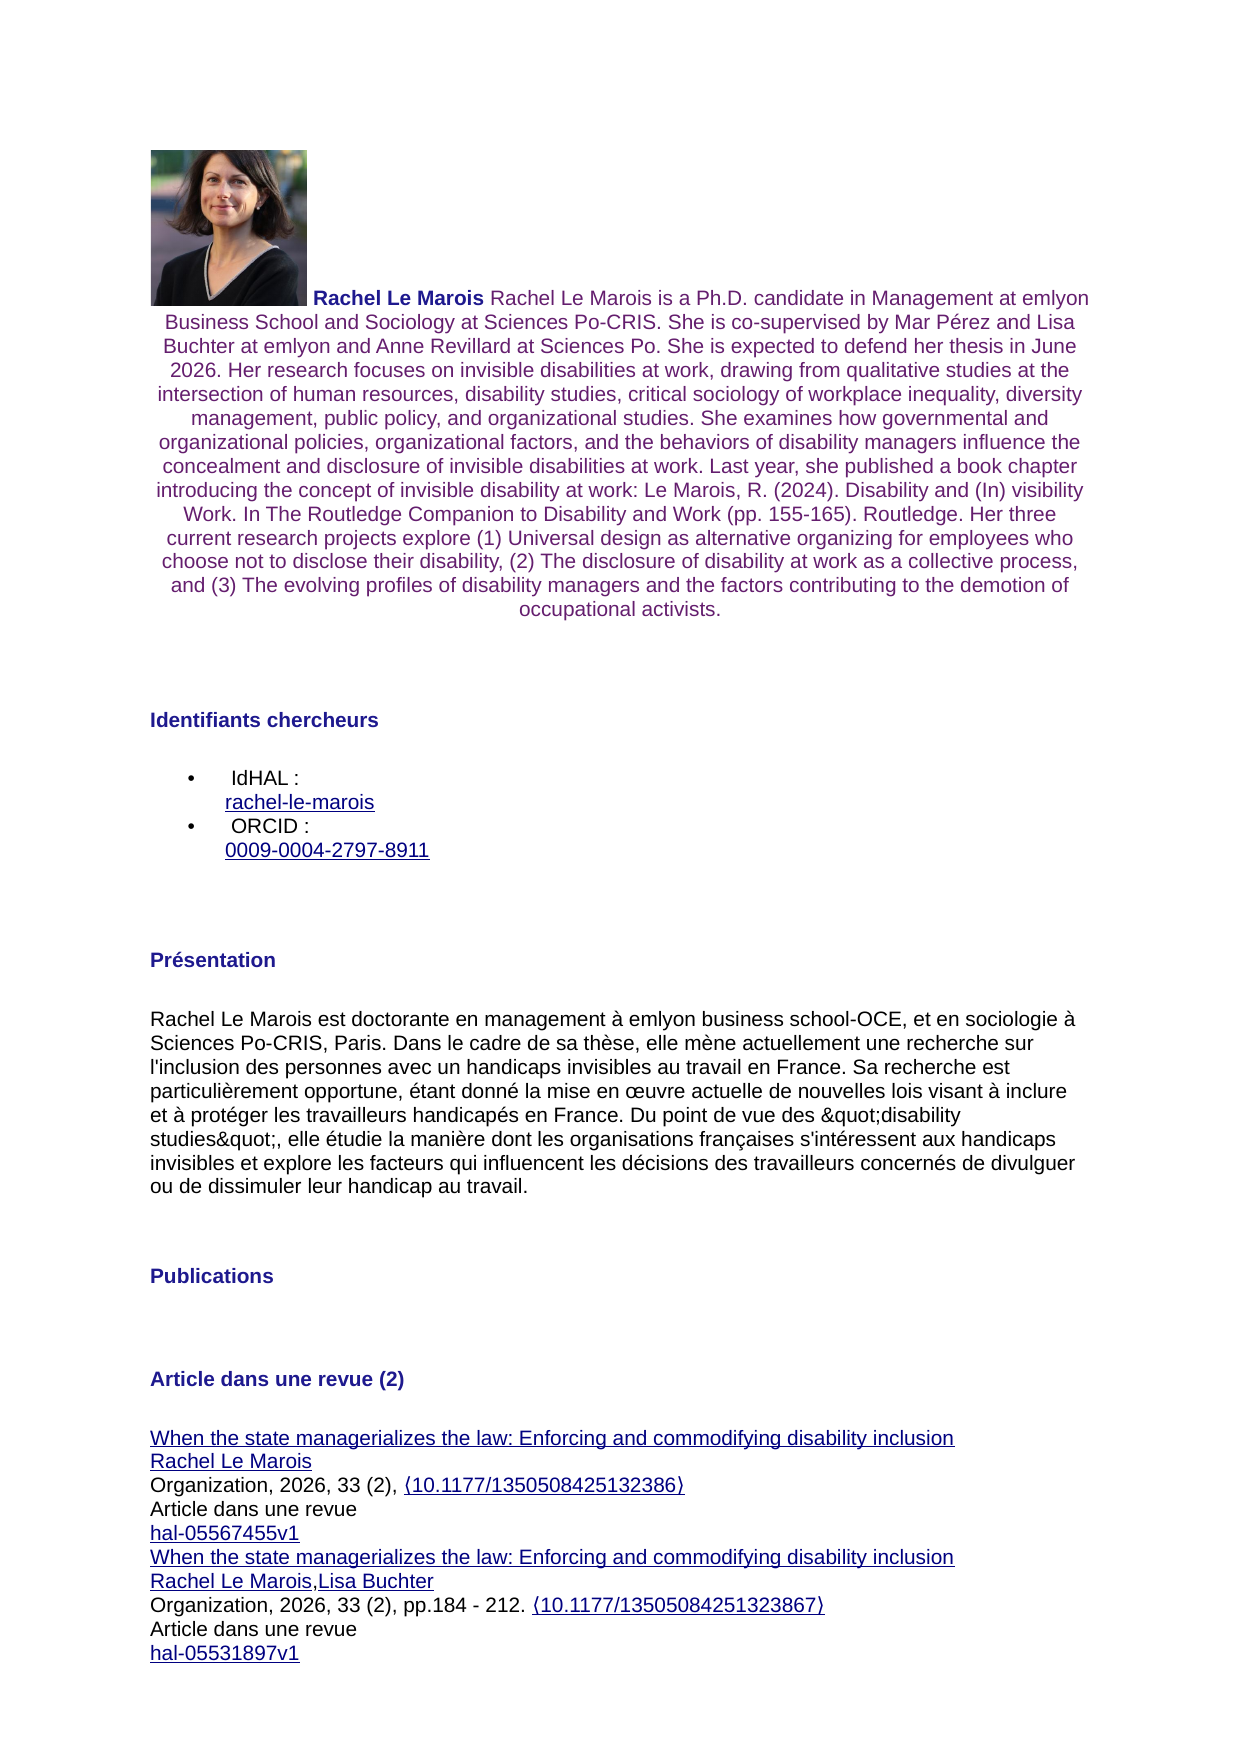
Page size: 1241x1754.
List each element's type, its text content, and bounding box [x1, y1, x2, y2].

table_header When the state managerializes the law: Enforcing and commodifying disability inclusion Rachel Le Marois Organization, 2026, 33 (2), ⟨10.1177/1350508425132386⟩ Article dans une revue hal-05567455v1 [150, 1425, 1090, 1545]
table_cell When the state managerializes the law: Enforcing and commodifying disability inclusion Rachel Le Marois,Lisa Buchter Organization, 2026, 33 (2), pp.184 - 212. ⟨10.1177/13505084251323867⟩ Article dans une revue hal-05531897v1 [150, 1545, 1090, 1665]
list 0009-0004-2797-8911 [187, 838, 1090, 862]
text Rachel Le Marois est doctorante en management à emlyon business school-OCE, et en sociologie à Sciences Po-CRIS, Paris. Dans le cadre de sa thèse, elle mène actuellement une recherche sur l'inclusion des personnes avec un handicaps invisibles au travail en France. Sa recherche est particulièrement opportune, étant donné la mise en œuvre actuelle de nouvelles lois visant à inclure et à protéger les travailleurs handicapés en France. Du point de vue des &quot;disability studies&quot;, elle étudie la manière dont les organisations françaises s'intéressent aux handicaps invisibles et explore les facteurs qui influencent les décisions des travailleurs concernés de divulguer ou de dissimuler leur handicap au travail. [150, 1007, 1090, 1198]
picture [150, 150, 307, 306]
subtitle Présentation [150, 948, 1090, 972]
subtitle Identifiants chercheurs [150, 708, 1090, 732]
list rachel-le-marois [187, 790, 1090, 814]
subtitle Rachel Le Marois Rachel Le Marois is a Ph.D. candidate in Management at emlyon Business School and Sociology at Sciences Po-CRIS. She is co-supervised by Mar Pérez and Lisa Buchter at emlyon and Anne Revillard at Sciences Po. She is expected to defend her thesis in June 2026. Her research focuses on invisible disabilities at work, drawing from qualitative studies at the intersection of human resources, disability studies, critical sociology of workplace inequality, diversity management, public policy, and organizational studies. She examines how governmental and organizational policies, organizational factors, and the behaviors of disability managers influence the concealment and disclosure of invisible disabilities at work. Last year, she published a book chapter introducing the concept of invisible disability at work: Le Marois, R. (2024). Disability and (In) visibility Work. In The Routledge Companion to Disability and Work (pp. 155-165). Routledge. Her three current research projects explore (1) Universal design as alternative organizing for employees who choose not to disclose their disability, (2) The disclosure of disability at work as a collective process, and (3) The evolving profiles of disability managers and the factors contributing to the demotion of occupational activists. [150, 150, 1090, 621]
list IdHAL : [187, 766, 1090, 790]
subtitle Publications [150, 1264, 1090, 1288]
list ORCID : [187, 814, 1090, 838]
subtitle Article dans une revue (2) [150, 1367, 1090, 1391]
